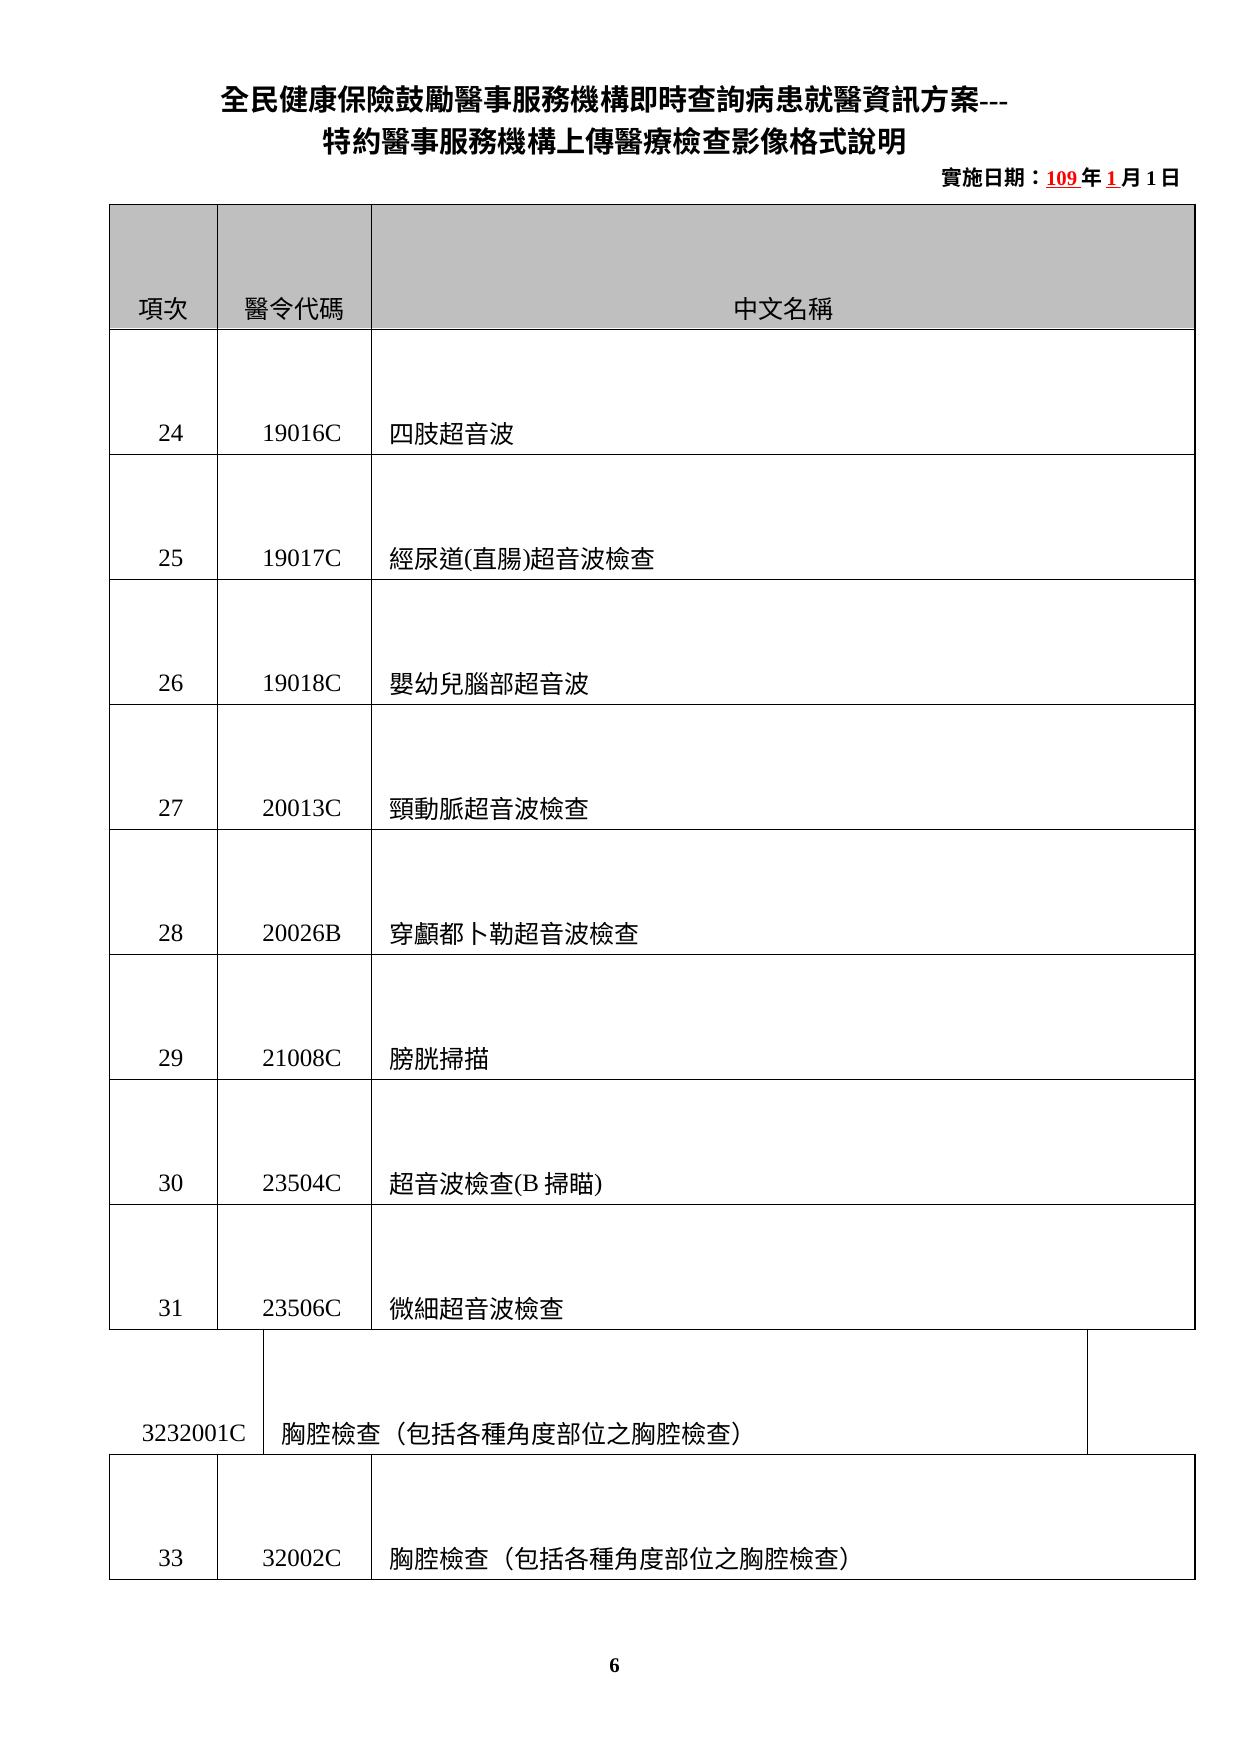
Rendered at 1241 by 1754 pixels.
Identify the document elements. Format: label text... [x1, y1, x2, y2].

table_cell 20026B [218, 830, 371, 953]
table_cell 超音波檢查(B掃瞄) [372, 1080, 1194, 1203]
table_cell 頸動脈超音波檢查 [372, 705, 1194, 828]
table_cell 19017C [218, 455, 371, 578]
table_cell 23504C [218, 1080, 371, 1203]
table_cell 3232001C [109, 1330, 263, 1453]
table_header 項次 [110, 205, 217, 328]
table_cell 胸腔檢查（包括各種角度部位之胸腔檢查） [372, 1455, 1194, 1578]
table_cell 23506C [218, 1205, 371, 1328]
table_cell [1088, 1330, 1195, 1453]
table_cell 微細超音波檢查 [372, 1205, 1194, 1328]
table_cell 29 [110, 955, 217, 1078]
table_cell 24 [110, 330, 217, 453]
table_cell 19018C [218, 580, 371, 703]
table_cell 25 [110, 455, 217, 578]
table_header 醫令代碼 [218, 205, 371, 328]
table_cell 20013C [218, 705, 371, 828]
table_cell 28 [110, 830, 217, 953]
table_cell 嬰幼兒腦部超音波 [372, 580, 1194, 703]
table_cell 胸腔檢查（包括各種角度部位之胸腔檢查） [264, 1330, 1087, 1453]
table_cell 膀胱掃描 [372, 955, 1194, 1078]
table_cell 四肢超音波 [372, 330, 1194, 453]
table_cell 26 [110, 580, 217, 703]
table_cell 30 [110, 1080, 217, 1203]
table_header 中文名稱 [372, 205, 1194, 328]
table_cell 19016C [218, 330, 371, 453]
table_cell 33 [110, 1455, 217, 1578]
table_cell 31 [110, 1205, 217, 1328]
table_cell 21008C [218, 955, 371, 1078]
table_cell 穿顱都卜勒超音波檢查 [372, 830, 1194, 953]
table_cell 27 [110, 705, 217, 828]
table_cell 經尿道(直腸)超音波檢查 [372, 455, 1194, 578]
table_cell 32002C [218, 1455, 371, 1578]
